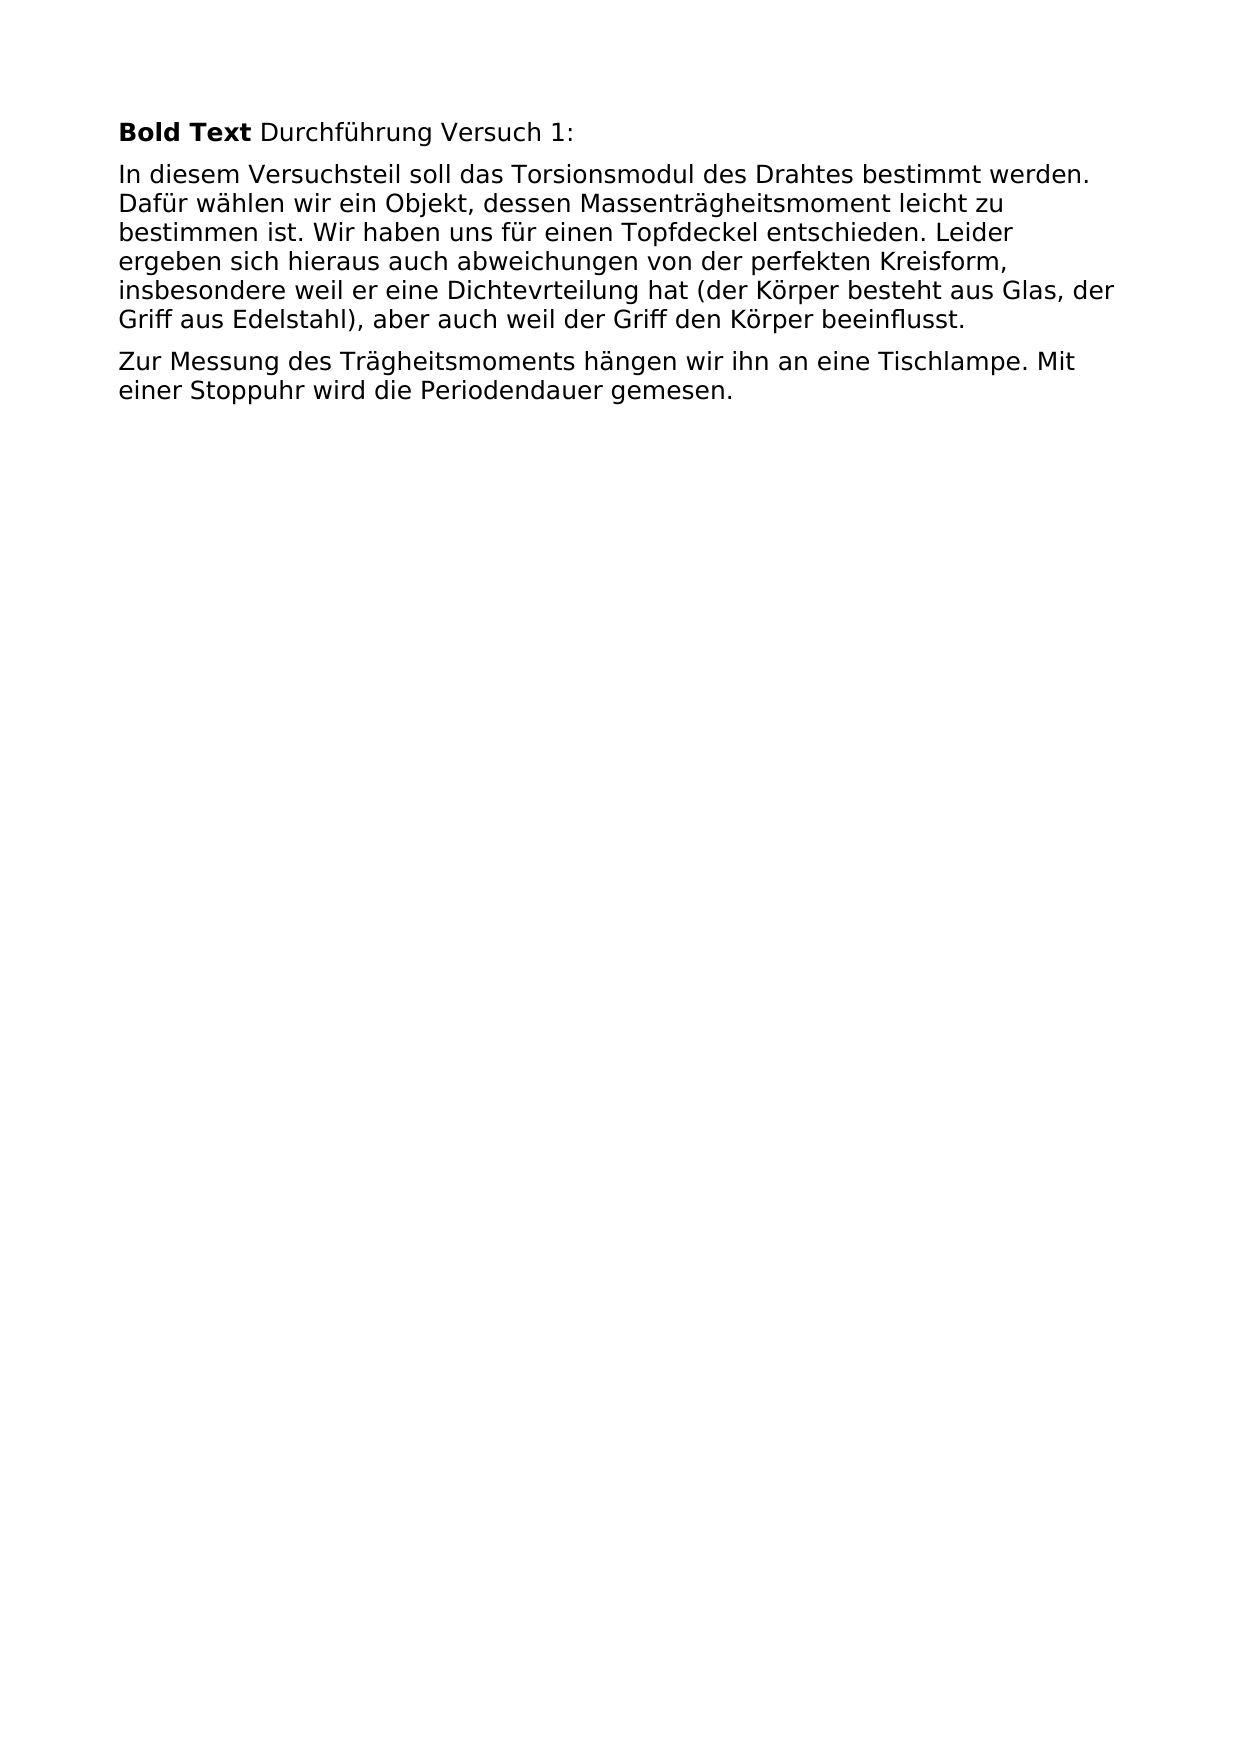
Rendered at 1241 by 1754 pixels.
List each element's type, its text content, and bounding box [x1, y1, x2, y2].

text Bold Text Durchführung Versuch 1: [118, 118, 1122, 147]
text In diesem Versuchsteil soll das Torsionsmodul des Drahtes bestimmt werden. Dafür wählen wir ein Objekt, dessen Massenträgheitsmoment leicht zu bestimmen ist. Wir haben uns für einen Topfdeckel entschieden. Leider ergeben sich hieraus auch abweichungen von der perfekten Kreisform, insbesondere weil er eine Dichtevrteilung hat (der Körper besteht aus Glas, der Griff aus Edelstahl), aber auch weil der Griff den Körper beeinflusst. [118, 160, 1122, 335]
text Zur Messung des Trägheitsmoments hängen wir ihn an eine Tischlampe. Mit einer Stoppuhr wird die Periodendauer gemesen. [118, 347, 1122, 406]
